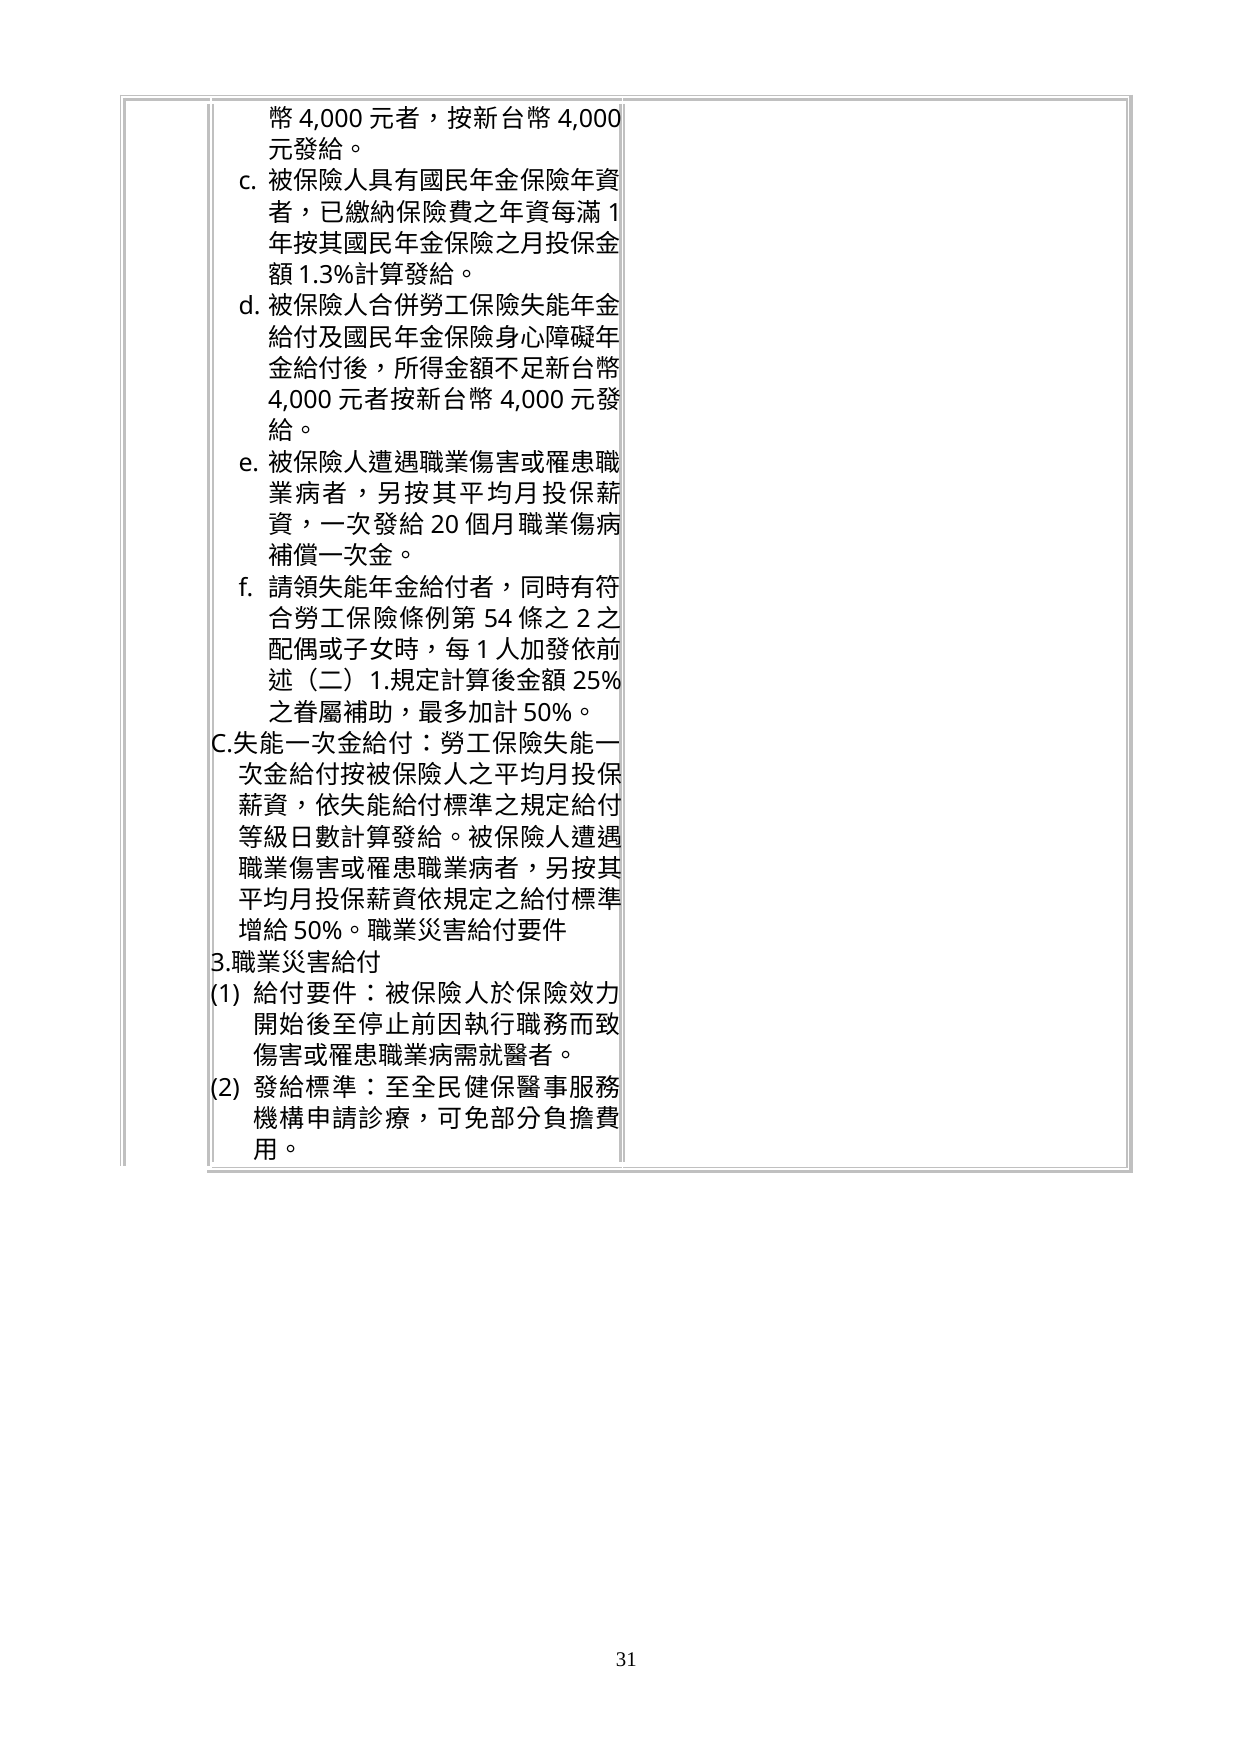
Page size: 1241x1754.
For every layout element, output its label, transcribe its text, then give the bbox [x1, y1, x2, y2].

table_header [126, 101, 210, 1166]
table_cell 勞工傷病保險： 1.傷病給付 (1)給付要件： A.普通傷病 住院診療期間不能工作 未能取得原有薪資或收入 B.職業傷病 因職業傷害或職業病經住院或門診治療（未經治療僅在家療養期間不予給付）且不能工作 未能取得原有薪資或收入 (2)發給標準： 普通傷病：住院診療之當月起前6個月平均月投保薪資之半數，自不能工作之第4日起發給，以6個月為限。但傷病事故前加保年資合計已滿1年者，增加給付6個月，連前6個月，共為1年。 職業傷病：罹患傷病之當月起前6個月之平均月投保薪資之70%，自不能工作之第4日起發給；如經過1年尚未痊癒者，減為平均月投保薪資之半數，但以1年為限，連前1年，共為2年。 2.失能給付 (1)給付要件： 被保險人如因傷病符合失能給付標準，且經評估為終身無工作能力者，得請領失能給付。 被保險人如因傷病符合失能給付標準但未達終身無工作能力者，得一次請領失能年金。 (2)發給標準： A.平均月投保薪資 失能年金給付：按被保險人加保期間最高60個月之月投保薪資平均計算；參加保險未滿5年者按其實際投保年資之月投保薪資平均計算。 一次請領失能給付及職業傷病失能補償一次金：按被保險人診斷實際永久失能日之當月起前6個月之實際月投保薪資計算。 B.失能年金給付： 勞工保險失能年金給付一被保險人之保險年資合計每滿1年按其平均月投保薪資之1.55%計算發給。 前述計算後之給付金額不足新台幣4,000元者，按新台幣4,000元發給。 被保險人具有國民年金保險年資者，已繳納保險費之年資每滿1年按其國民年金保險之月投保金額1.3%計算發給。 被保險人合併勞工保險失能年金給付及國民年金保險身心障礙年金給付後，所得金額不足新台幣4,000元者按新台幣4,000元發給。 被保險人遭遇職業傷害或罹患職業病者，另按其平均月投保薪資，一次發給20個月職業傷病補償一次金。 請領失能年金給付者，同時有符合勞工保險條例第54條之2之配偶或子女時，每1人加發依前述（二）1.規定計算後金額25%之眷屬補助，最多加計50%。 C.失能一次金給付：勞工保險失能一次金給付按被保險人之平均月投保薪資，依失能給付標準之規定給付等級日數計算發給。被保險人遭遇職業傷害或罹患職業病者，另按其平均月投保薪資依規定之給付標準增給50%。職業災害給付要件 3.職業災害給付 給付要件：被保險人於保險效力開始後至停止前因執行職務而致傷害或罹患職業病需就醫者。 發給標準：至全民健保醫事服務機構申請診療，可免部分負擔費用。 [210, 96, 622, 1166]
table_cell [622, 96, 1129, 1166]
